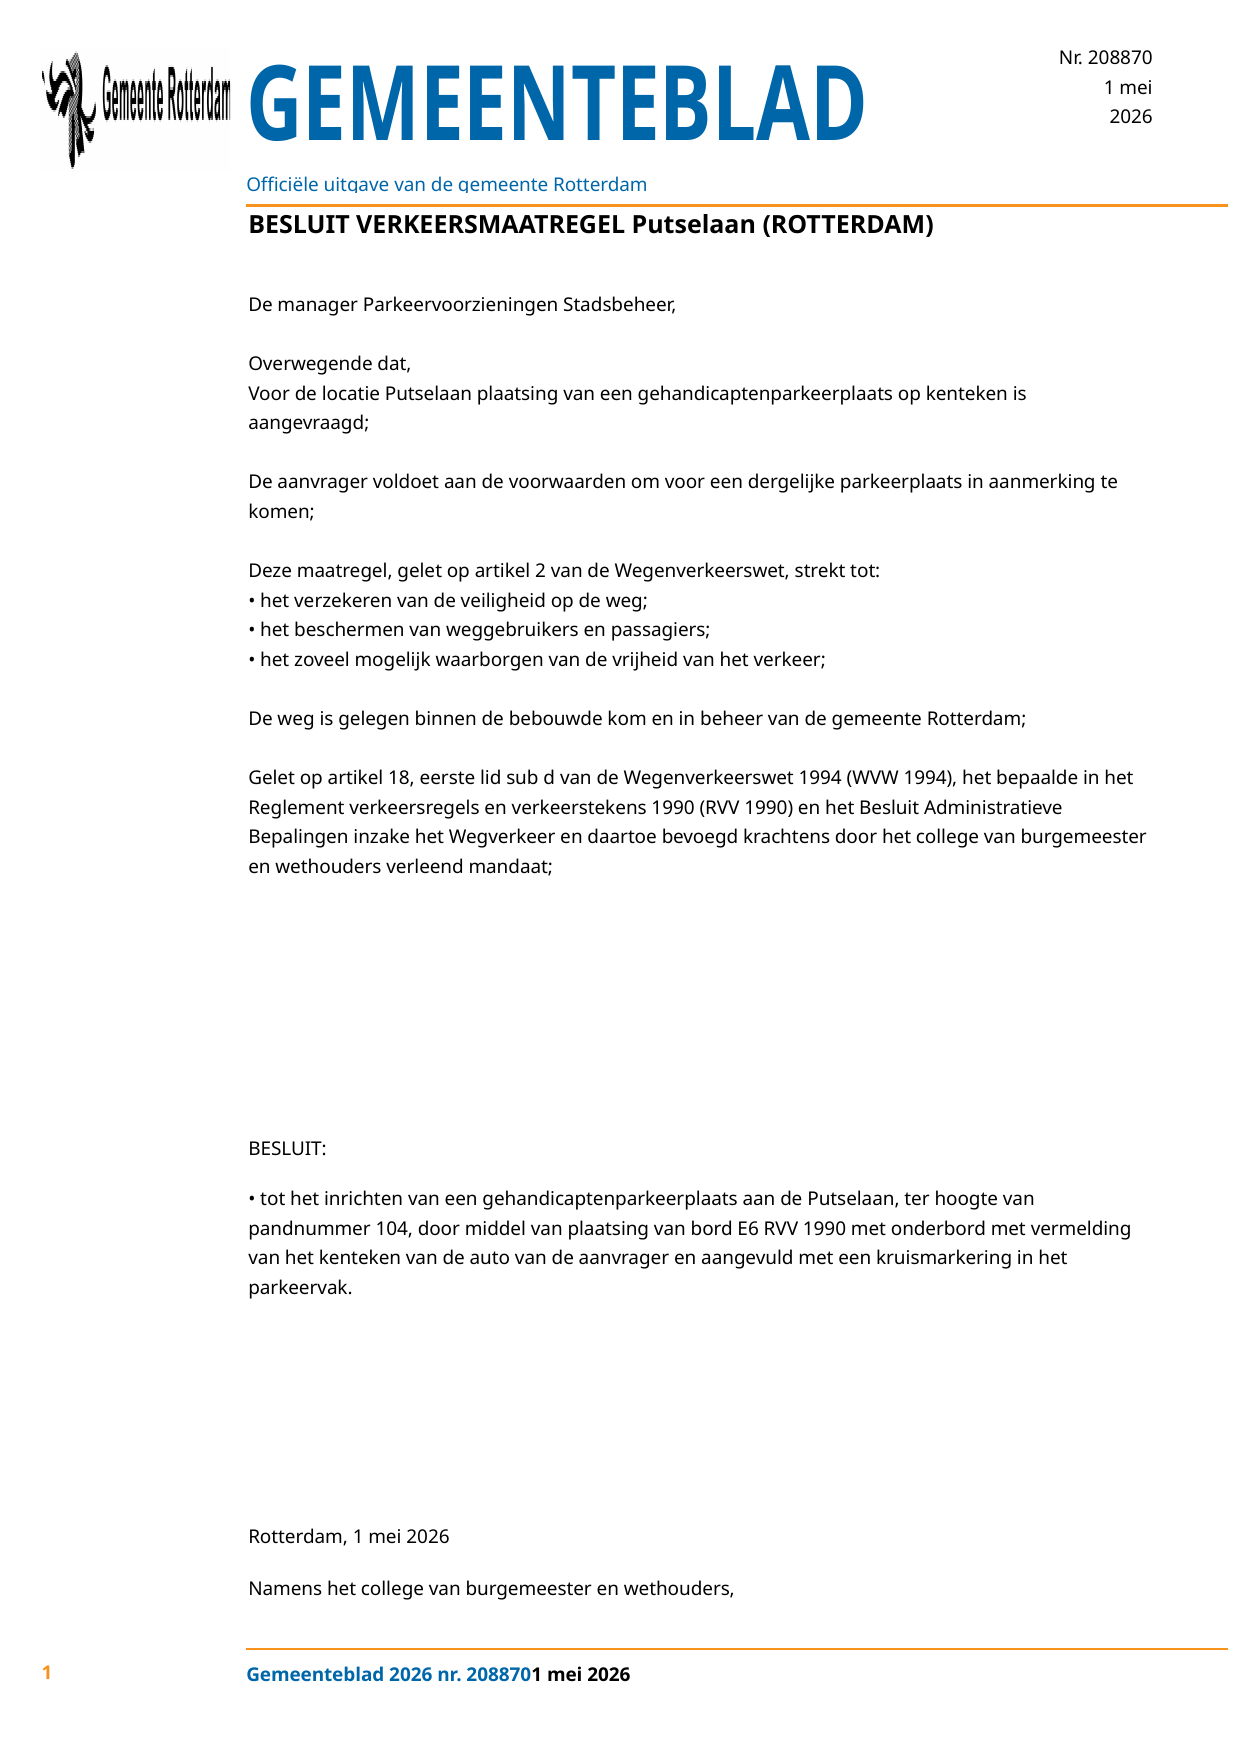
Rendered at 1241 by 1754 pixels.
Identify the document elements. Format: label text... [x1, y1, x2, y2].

text BESLUIT VERKEERSMAATREGEL Putselaan (ROTTERDAM) [248, 207, 1152, 241]
text • het beschermen van weggebruikers en passagiers; [248, 616, 1152, 642]
text Gelet op artikel 18, eerste lid sub d van de Wegenverkeerswet 1994 (WVW 1994), het bepaalde in het Reglement verkeersregels en verkeerstekens 1990 (RVV 1990) en het Besluit Administratieve Bepalingen inzake het Wegverkeer en daartoe bevoegd krachtens door het college van burgemeester en wethouders verleend mandaat; [248, 764, 1152, 879]
text Overwegende dat, [248, 350, 1152, 376]
text De manager Parkeervoorzieningen Stadsbeheer, [248, 291, 1152, 317]
text • het zoveel mogelijk waarborgen van de vrijheid van het verkeer; [248, 646, 1152, 672]
text • het verzekeren van de veiligheid op de weg; [248, 587, 1152, 613]
text Namens het college van burgemeester en wethouders, [248, 1575, 1152, 1601]
text • tot het inrichten van een gehandicaptenparkeerplaats aan de Putselaan, ter hoogte van pandnummer 104, door middel van plaatsing van bord E6 RVV 1990 met onderbord met vermelding van het kenteken van de auto van de aanvrager en aangevuld met een kruismarkering in het parkeervak. [248, 1185, 1152, 1300]
text Voor de locatie Putselaan plaatsing van een gehandicaptenparkeerplaats op kenteken is aangevraagd; [248, 380, 1152, 435]
text De weg is gelegen binnen de bebouwde kom en in beheer van de gemeente Rotterdam; [248, 705, 1152, 731]
picture [41, 47, 231, 172]
text BESLUIT: [248, 1135, 1152, 1161]
text Rotterdam, 1 mei 2026 [248, 1523, 1152, 1549]
text De aanvrager voldoet aan de voorwaarden om voor een dergelijke parkeerplaats in aanmerking te komen; [248, 468, 1152, 524]
text Deze maatregel, gelet op artikel 2 van de Wegenverkeerswet, strekt tot: [248, 557, 1152, 583]
